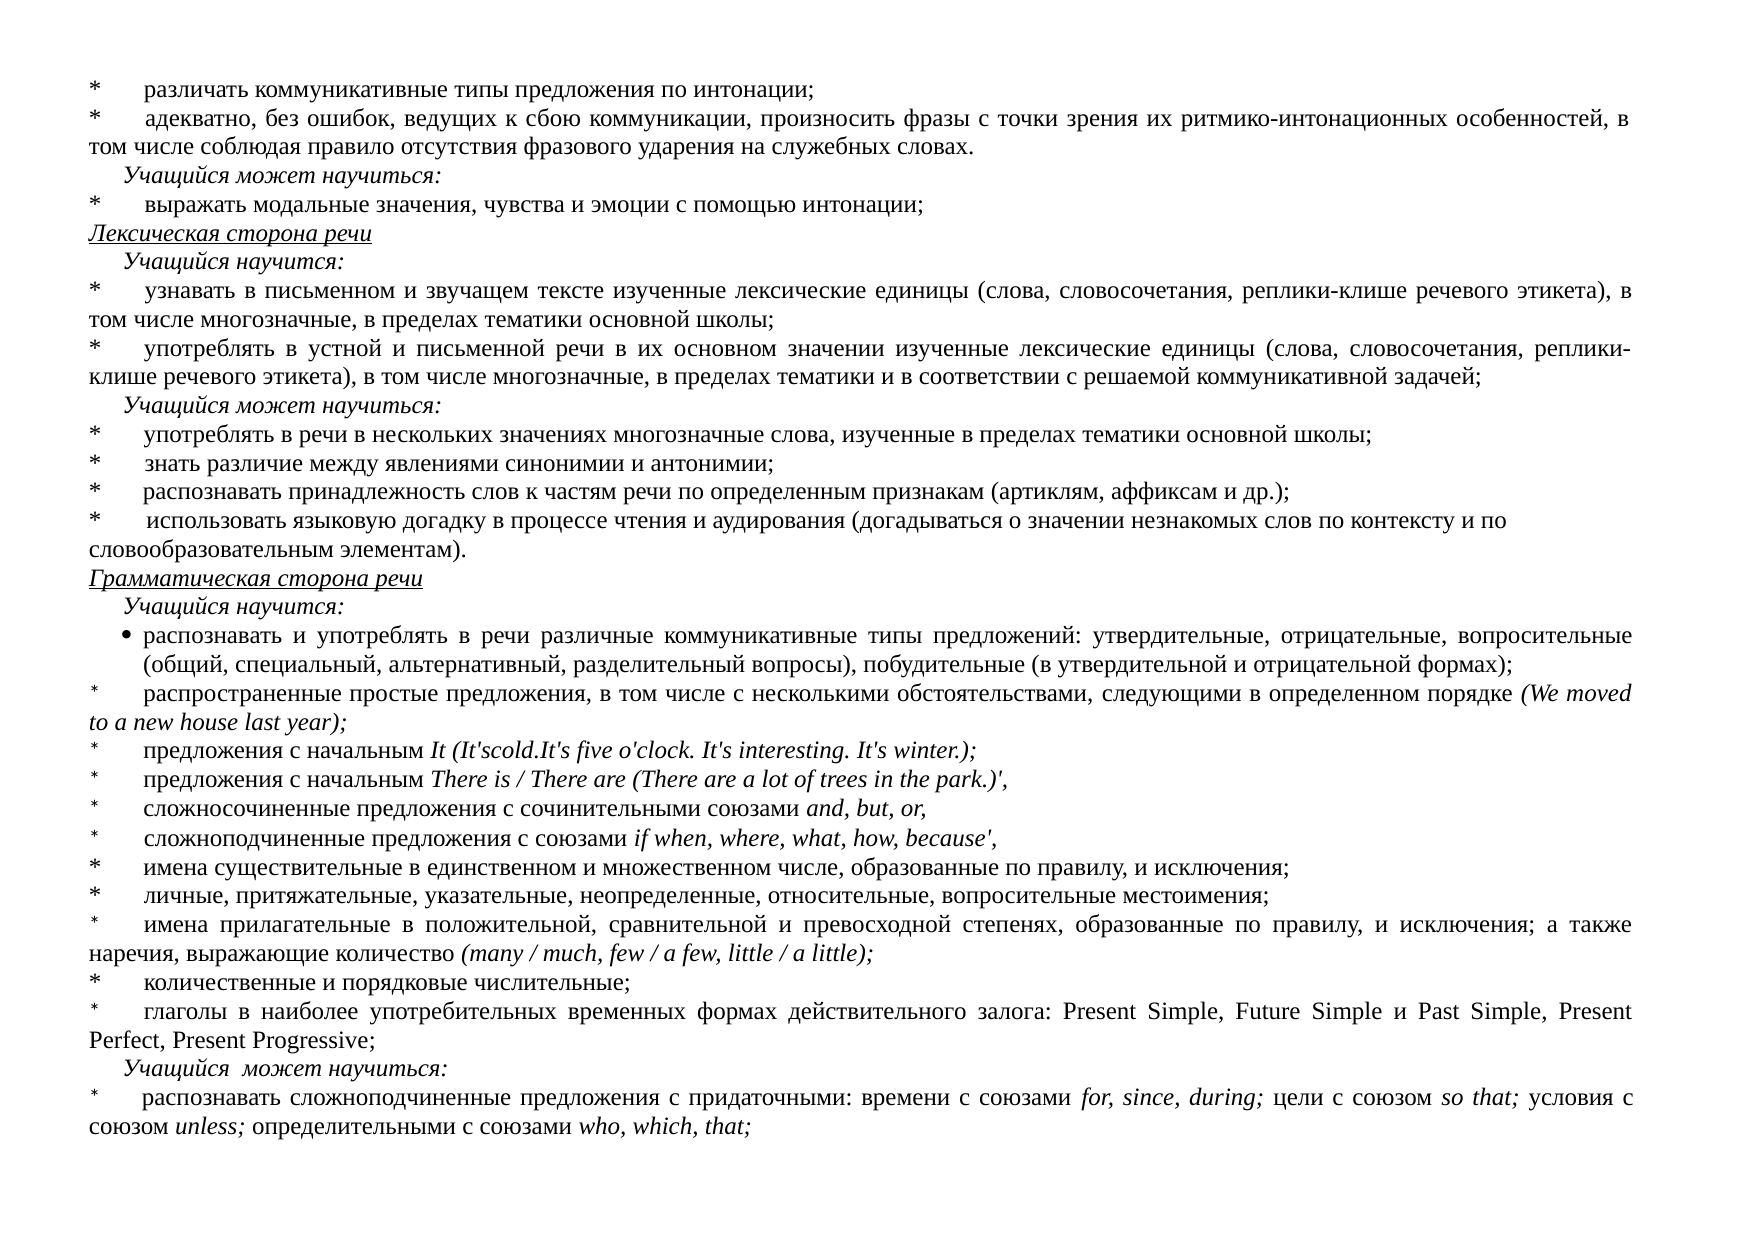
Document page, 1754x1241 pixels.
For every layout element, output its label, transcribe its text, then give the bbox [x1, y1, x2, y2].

list выражать модальные значения, чувства и эмоции с помощью интонации; [89, 189, 1634, 218]
list употреблять в устной и письменной речи в их основном значении изученные лексические единицы (слова, словосочетания, реплики-клише речевого этикета), в том числе многозначные, в пределах тематики и в соответствии с решаемой коммуникативной задачей; [89, 333, 1634, 390]
text Учащийся может научиться: [91, 160, 1636, 189]
text Лексическая сторона речи [89, 218, 1634, 246]
list распространенные простые предложения, в том числе с несколькими обстоятельствами, следующими в определенном порядке (We moved to a new house last year); [89, 678, 1634, 735]
list употреблять в речи в нескольких значениях многозначные слова, изученные в пределах тематики основной школы; [89, 419, 1634, 448]
list распознавать принадлежность слов к частям речи по определенным признакам (артиклям, аффиксам и др.); [89, 476, 1634, 505]
text Учащийся научится: [91, 591, 1636, 620]
list имена существительные в единственном и множественном числе, образованные по правилу, и исключения; [89, 852, 1634, 880]
list адекватно, без ошибок, ведущих к сбою коммуникации, произносить фразы с точки зрения их ритмико-интонационных особенностей, в том числе соблюдая правило отсутствия фразового ударения на служебных словах. [89, 103, 1632, 160]
text Учащийся может научиться: [91, 390, 1636, 419]
list имена прилагательные в положительной, сравнительной и превосходной степенях, образованные по правилу, и исключения; а также наречия, выражающие количество (many / much, few / a few, little / a little); [89, 909, 1634, 967]
text Учащийся может научиться: [89, 1053, 1636, 1082]
list распознавать сложноподчиненные предложения с придаточными: времени с союзами for, since, during; цели с союзом so that; условия с союзом unless; определительными с союзами who, which, that; [89, 1082, 1634, 1140]
list предложения с начальным There is / There are (There are a lot of trees in the park.)', [89, 764, 1634, 793]
list узнавать в письменном и звучащем тексте изученные лексические единицы (слова, словосочетания, реплики-клише речевого этикета), в том числе многозначные, в пределах тематики основной школы; [89, 275, 1634, 333]
list предложения с начальным It (It'scold.It's five o'clock. It's interesting. It's winter.); [89, 735, 1634, 764]
list сложносочиненные предложения с сочинительными союзами and, but, or, [89, 793, 1634, 823]
list сложноподчиненные предложения с союзами if when, where, what, how, because', [89, 823, 1634, 852]
list распознавать и употреблять в речи различные коммуникативные типы предложений: утвердительные, отрицательные, вопросительные (общий, специальный, альтернативный, разделительный вопросы), побудительные (в утвердительной и отрицательной формах); [122, 620, 1634, 678]
list различать коммуникативные типы предложения по интонации; [89, 74, 1632, 103]
list знать различие между явлениями синонимии и антонимии; [89, 448, 1634, 476]
list количественные и порядковые числительные; [89, 967, 1634, 996]
list личные, притяжательные, указательные, неопределенные, относительные, вопросительные местоимения; [89, 880, 1634, 909]
list использовать языковую догадку в процессе чтения и аудирования (догадываться о значении незнакомых слов по контексту и по словообразовательным элементам). [89, 505, 1634, 563]
text Грамматическая сторона речи [89, 563, 1634, 591]
text Учащийся научится: [91, 246, 1636, 275]
list глаголы в наиболее употребительных временных формах действительного залога: Present Simple, Future Simple и Past Simple, Present Perfect, Present Progressive; [89, 996, 1634, 1053]
